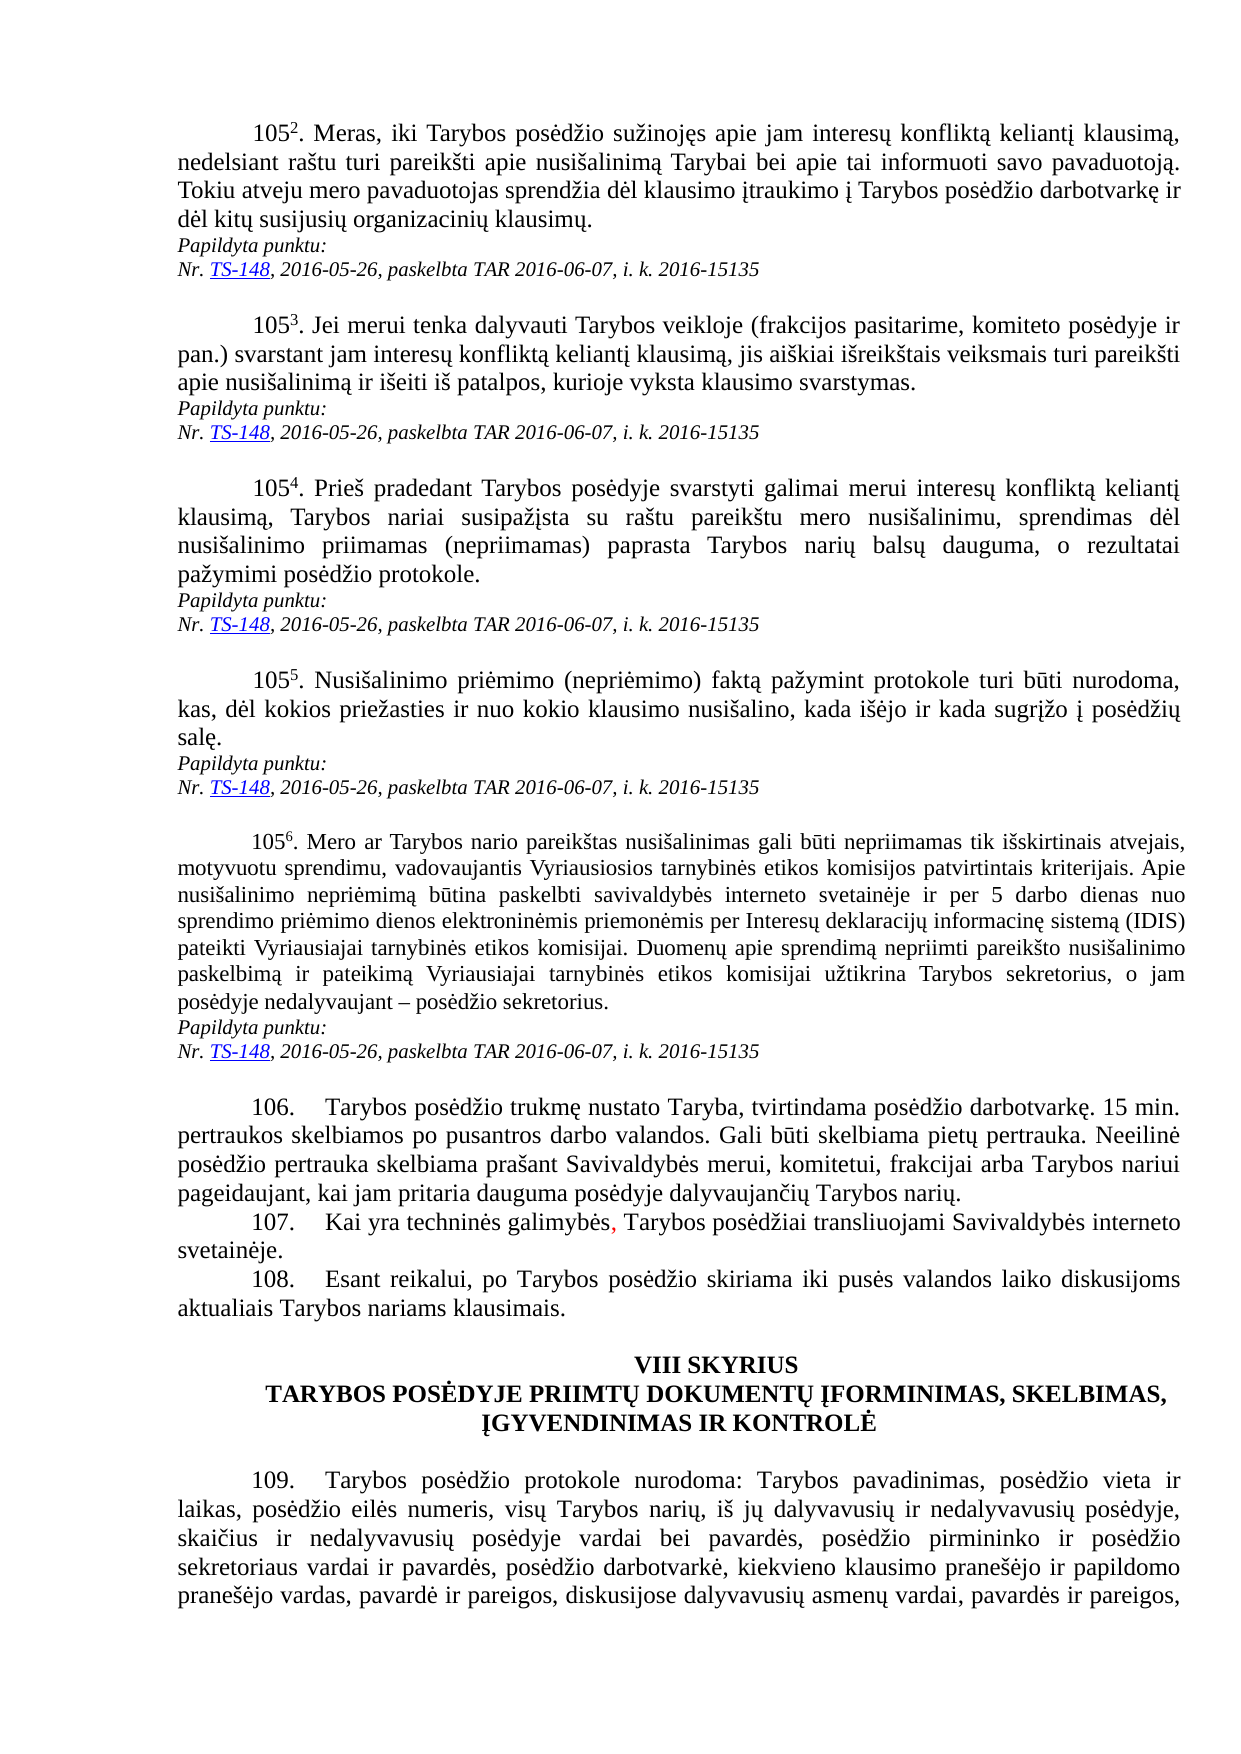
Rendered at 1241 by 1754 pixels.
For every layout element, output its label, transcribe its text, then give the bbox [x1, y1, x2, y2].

text 1053. Jei merui tenka dalyvauti Tarybos veikloje (frakcijos pasitarime, komiteto posėdyje ir pan.) svarstant jam interesų konfliktą keliantį klausimą, jis aiškiai išreikštais veiksmais turi pareikšti apie nusišalinimą ir išeiti iš patalpos, kurioje vyksta klausimo svarstymas. [177, 310, 1181, 396]
text 107. Kai yra techninės galimybės, Tarybos posėdžiai transliuojami Savivaldybės interneto svetainėje. [177, 1207, 1181, 1264]
text TARYBOS POSĖDYJE PRIIMTŲ DOKUMENTŲ ĮFORMINIMAS, SKELBIMAS, ĮGYVENDINIMAS IR KONTROLĖ [177, 1379, 1181, 1437]
text Nr. TS-148, 2016-05-26, paskelbta TAR 2016-06-07, i. k. 2016-15135 [177, 775, 1181, 799]
text Papildyta punktu: [177, 1015, 1181, 1039]
text Nr. TS-148, 2016-05-26, paskelbta TAR 2016-06-07, i. k. 2016-15135 [177, 257, 1181, 281]
text 1052. Meras, iki Tarybos posėdžio sužinojęs apie jam interesų konfliktą keliantį klausimą, nedelsiant raštu turi pareikšti apie nusišalinimą Tarybai bei apie tai informuoti savo pavaduotoją. Tokiu atveju mero pavaduotojas sprendžia dėl klausimo įtraukimo į Tarybos posėdžio darbotvarkę ir dėl kitų susijusių organizacinių klausimų. [177, 118, 1181, 233]
text 1054. Prieš pradedant Tarybos posėdyje svarstyti galimai merui interesų konfliktą keliantį klausimą, Tarybos nariai susipažįsta su raštu pareikštu mero nusišalinimu, sprendimas dėl nusišalinimo priimamas (nepriimamas) paprasta Tarybos narių balsų dauguma, o rezultatai pažymimi posėdžio protokole. [177, 473, 1181, 588]
text VIII SKYRIUS [177, 1351, 1181, 1379]
text Nr. TS-148, 2016-05-26, paskelbta TAR 2016-06-07, i. k. 2016-15135 [177, 1039, 1181, 1063]
text Papildyta punktu: [177, 588, 1181, 612]
text Papildyta punktu: [177, 396, 1181, 420]
text 109. Tarybos posėdžio protokole nurodoma: Tarybos pavadinimas, posėdžio vieta ir laikas, posėdžio eilės numeris, visų Tarybos narių, iš jų dalyvavusių ir nedalyvavusių posėdyje, skaičius ir nedalyvavusių posėdyje vardai bei pavardės, posėdžio pirmininko ir posėdžio sekretoriaus vardai ir pavardės, posėdžio darbotvarkė, kiekvieno klausimo pranešėjo ir papildomo pranešėjo vardas, pavardė ir pareigos, diskusijose dalyvavusių asmenų vardai, pavardės ir pareigos, [177, 1466, 1181, 1609]
text Nr. TS-148, 2016-05-26, paskelbta TAR 2016-06-07, i. k. 2016-15135 [177, 420, 1181, 444]
text Papildyta punktu: [177, 233, 1181, 257]
text Nr. TS-148, 2016-05-26, paskelbta TAR 2016-06-07, i. k. 2016-15135 [177, 612, 1181, 636]
text 1055. Nusišalinimo priėmimo (nepriėmimo) faktą pažymint protokole turi būti nurodoma, kas, dėl kokios priežasties ir nuo kokio klausimo nusišalino, kada išėjo ir kada sugrįžo į posėdžių salę. [177, 665, 1181, 751]
text 1056. Mero ar Tarybos nario pareikštas nusišalinimas gali būti nepriimamas tik išskirtinais atvejais, motyvuotu sprendimu, vadovaujantis Vyriausiosios tarnybinės etikos komisijos patvirtintais kriterijais. Apie nusišalinimo nepriėmimą būtina paskelbti savivaldybės interneto svetainėje ir per 5 darbo dienas nuo sprendimo priėmimo dienos elektroninėmis priemonėmis per Interesų deklaracijų informacinę sistemą (IDIS) pateikti Vyriausiajai tarnybinės etikos komisijai. Duomenų apie sprendimą nepriimti pareikšto nusišalinimo paskelbimą ir pateikimą Vyriausiajai tarnybinės etikos komisijai užtikrina Tarybos sekretorius, o jam posėdyje nedalyvaujant – posėdžio sekretorius. [177, 828, 1187, 1015]
text Papildyta punktu: [177, 751, 1181, 775]
text 108. Esant reikalui, po Tarybos posėdžio skiriama iki pusės valandos laiko diskusijoms aktualiais Tarybos nariams klausimais. [177, 1264, 1181, 1322]
text 106. Tarybos posėdžio trukmę nustato Taryba, tvirtindama posėdžio darbotvarkę. 15 min. pertraukos skelbiamos po pusantros darbo valandos. Gali būti skelbiama pietų pertrauka. Neeilinė posėdžio pertrauka skelbiama prašant Savivaldybės merui, komitetui, frakcijai arba Tarybos nariui pageidaujant, kai jam pritaria dauguma posėdyje dalyvaujančių Tarybos narių. [177, 1092, 1181, 1207]
